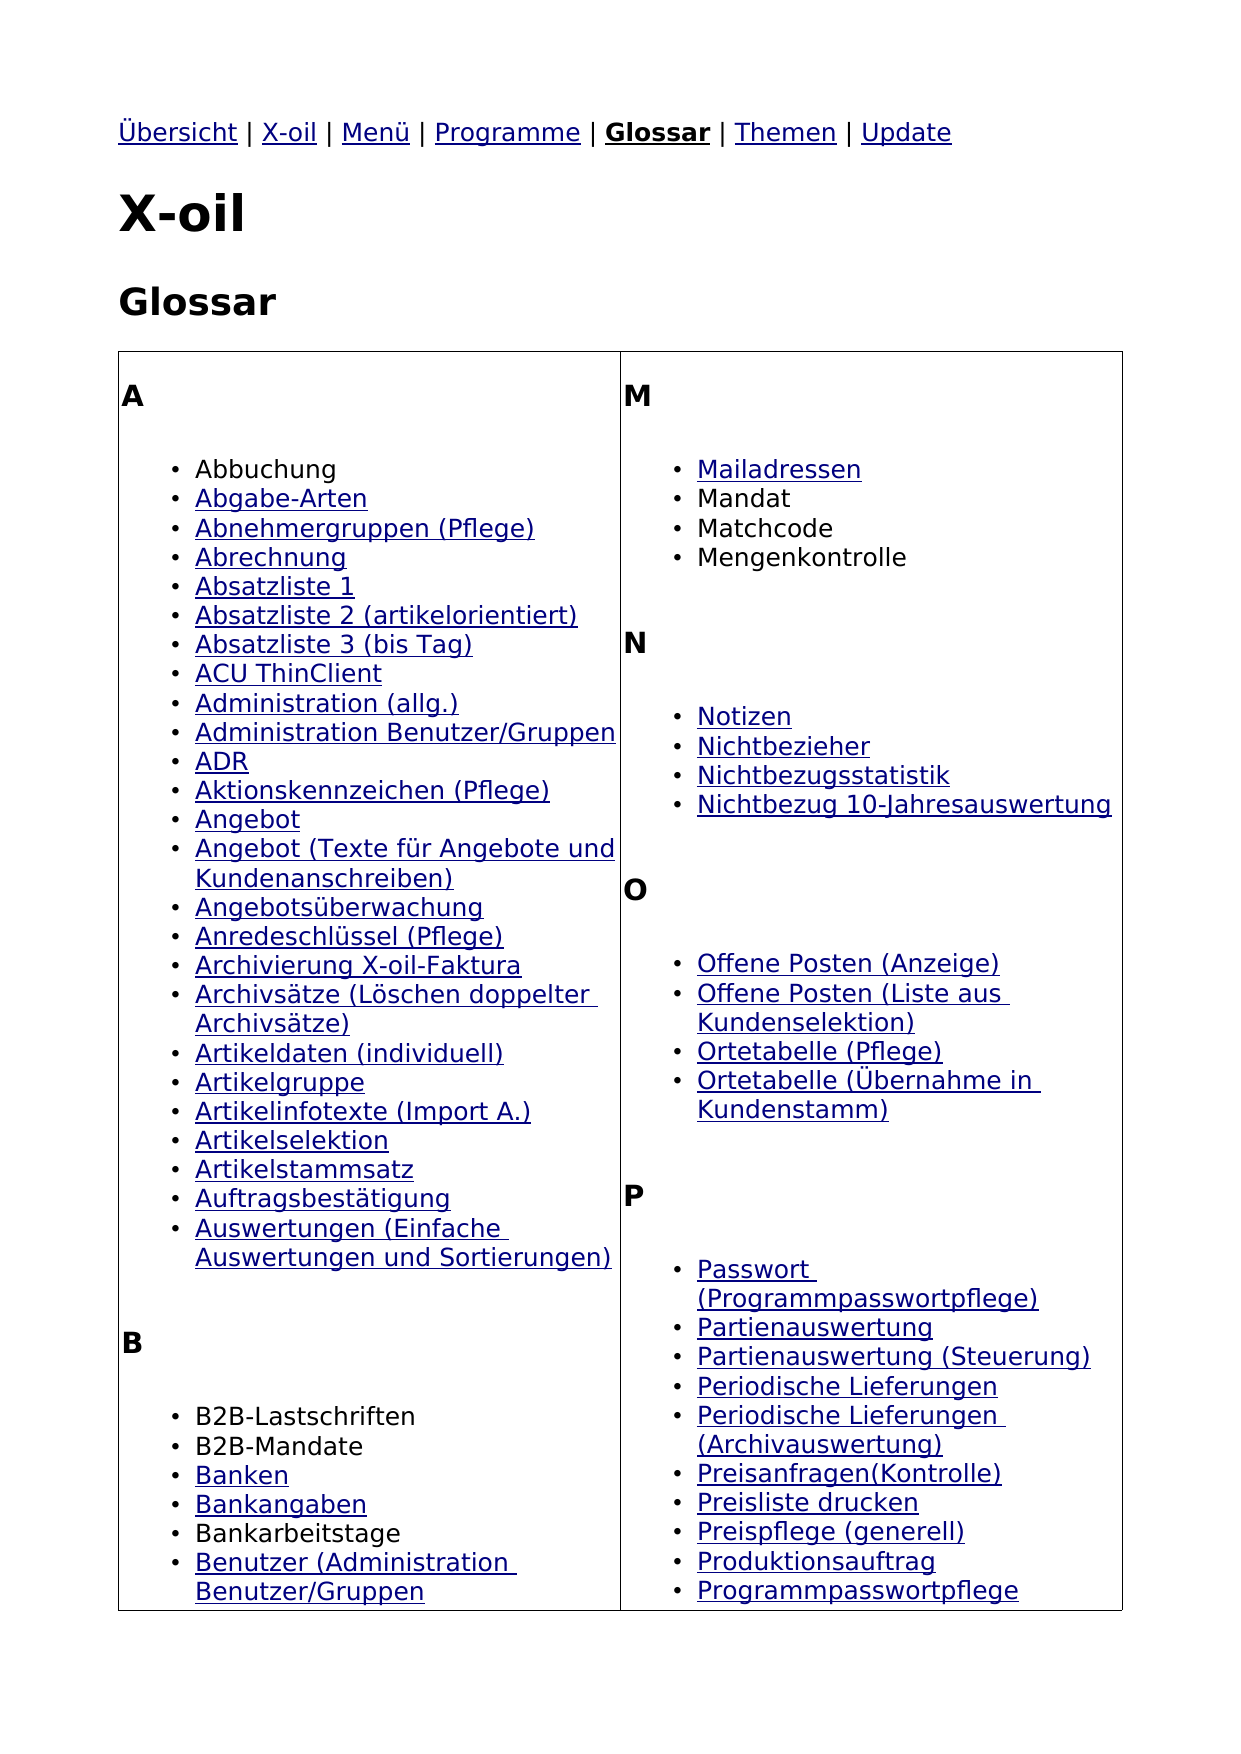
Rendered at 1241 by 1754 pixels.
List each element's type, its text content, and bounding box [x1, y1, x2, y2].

table_header A Abbuchung Abgabe-Arten Abnehmergruppen (Pflege) Abrechnung Absatzliste 1 Absatzliste 2 (artikelorientiert) Absatzliste 3 (bis Tag) ACU ThinClient Administration (allg.) Administration Benutzer/Gruppen ADR Aktionskennzeichen (Pflege) Angebot Angebot (Texte für Angebote und Kundenanschreiben) Angebotsüberwachung Anredeschlüssel (Pflege) Archivierung X-oil-Faktura Archivsätze (Löschen doppelter Archivsätze) Artikeldaten (individuell) Artikelgruppe Artikelinfotexte (Import A.) Artikelselektion Artikelstammsatz Auftragsbestätigung Auswertungen (Einfache Auswertungen und Sortierungen) B B2B-Lastschriften B2B-Mandate Banken Bankangaben Bankarbeitstage Benutzer (Administration Benutzer/Gruppen Bestandsführung Bestellbestand nach Orten Bestelleingang (Liste täglicher BE) Bestellübersicht Bestellungen (Korrektur) Betriebsstätte (Übersicht) Betriebsstätte (Detailansicht) Bewegungsdaten (Verweildauer) Bezugsüberwachung Bonitätssteuerung Branchen (Pflege) C Client COR1-Lastschriften COR1-Mandate CORE-Lastschriften CORE-Mandate D Datenexport Dialogstatistik (kummuliert) Dieselartikel (Steuerung Heizöl-/Dieselartikel) Direktfaktura Dispo-Automatismen (X-map, Steuerung Dispo-Automatismen) Drucker (Einstellungen) E Einfache Auswertungen (und Sortierungen) Einstandspreis Einstandspreis (Pflege) Einstandspreis (Berechnung durschn. Tages-EPR) Ek-Preis/Marge (Faktura Kontrolle) E-Mailadressen Entfernungswerk Liter/Kilometer-Matrix (Frachtmatrix Schmierstoffe Erlösgruppe Exceptions F Fällige Lastschriften Fahrer Fahrerstamm pflegen Fahrzeugbeladung Faktura Faktura (Archivierung) Fakturadaten korrigieren Faktura Kontrolle Ek-Preis/Marge Faktura Werbetexte Fenster Festfracht (Pflege) Festmengen Fibu-Schnittstelle Finanzbuchhaltung Firma Firmenadresse (Lieferscheinadresse, LAS/UBW) Firmennotiz (Pflege) Firmenverbund (Pflege) Frachtgutschriften Frachtmatrix (Schmierstoffe, Entfernungswerk Liter/Kilometer-Matrix) Fremdsprachentexte Fremdwährung (Wechselkurse) Funktionstasten G Gas (Strom/Gas-Angebot (Auswertung S/G-A.)) Gasvergleich (individuelle Texte) Gebindearten (Pflege) GGAV (Pflege individueller Texte) GGVS (Pflege individueller Texte) Gruppen (Administration Benutzer/Gruppen Gutschrift Gutschriftentexte H Hauptgruppe Heizölartikel (Steuerung Heizöl-/Dieselartikel) I Interventionen Inventurliste drucken J Jahresstatistik K Kalkulationstabelle Kennzahlen (Pflege) Kondition Kontrakt Kopplung (Pflege) Kontraktverwaltung Kreditauskunft (Steuerung) Kreditlimit Kreditlisten Kunden Kundenanschreiben (Texte für Angebote und Kundenanschreiben) Kundenauswertung (Steuerung) Kunden-Informations-Block (pflegen) Kunden-Informations-Block (löschen) Kunden-Informations-Block (wiederherstellen) Kundenkonditionen (drucken) Kundennotizen (Pflege) Kundennotizen (ausdrucken) Kundenpflege (Steuerung) Kundenstammsatz Kundenstatistik (Auswertung) L Ladenhüter (Ladenhüter/Lagerumsatz) Ländernamen (Pflege) Lagerabgang Lagerabgang (Korrektur) Lagerbestand anzeigen Lagerbestandsliste Lagerkorrektur Lagerliste mit Bestandsfortschreibung Lagerumsatz (Ladenhüter/Lagerumsatz) Lagerzugang (Korrektur) Lagerzugangsliste Landwirtshaftnachweise (zusätzliche Heizöl- und Dieselartikel) Lastschrift Lastschriften (Druck fälliger Lastschriften) Laufende Nummern (Bestell-, Rechnungs- und Lieferscheinnummern, MWST-Sätze etc.) Leergut-Stammsatz Leergut Leihinventar (Pflege) Leihinventar (Selektion) Lieferadressen (Anzeige im TV) Lieferant (Pflege, Kurzform) Lieferbedingungen (Zahlungs- und Lieferbedingungen individuell) Lieferscheinadresse (Firmenadresse, LAS/UBW) Lieferscheine (Steuerung) Lieferscheine (nach)drucken Listen (Einstellungen) Listenverwaltung Löschen doppelter Archivsätze Löschliste Nichtbezieher Login (Zuordnung Login -> UID) [119, 352, 620, 1609]
subtitle X-oil [118, 185, 1122, 243]
text Übersicht | X-oil | Menü | Programme | Glossar | Themen | Update [118, 118, 1122, 147]
subtitle Glossar [118, 281, 1122, 324]
table_header M Mailadressen Mandat Matchcode Mengenkontrolle N Notizen Nichtbezieher Nichtbezugsstatistik Nichtbezug 10-Jahresauswertung O Offene Posten (Anzeige) Offene Posten (Liste aus Kundenselektion) Ortetabelle (Pflege) Ortetabelle (Übernahme in Kundenstamm) P Passwort (Programmpasswortpflege) Partienauswertung Partienauswertung (Steuerung) Periodische Lieferungen Periodische Lieferungen (Archivauswertung) Preisanfragen(Kontrolle) Preisliste drucken Preispflege (generell) Produktionsauftrag Programmpasswortpflege Protokollsystem Provisionsempfänger Q R Rechnungsdruck (Steuerung) Rechnungsnummer Rechnungstexte Renner/Penner Kunden Rohertrag nach Verkäufer (Hitliste) S Saldo Schmierstoff-Disposition Schmierstoff (Frachtmatrix, Entfernungswerk Liter/Kilometer-Matrix) Selektionsstatus SEPA SEPA-Basis-Lastschrift SEPA-Eillastschrift SEPA-Firmen-Lastschrift SEPA-Mandat SEPA-XML-Archiv Server Stammdatenpflege Fahrer Stammdatenpflege TKW Stammdatenpflege Verkäufer Sonderpreise (Pflege) Sonderpreis-Automatik (Steuerung) Sonderpreise (drucken) Sonderselektion Spediteure (Pflege) Statusbar Steuerlager Storno Strom/Gas-Angebot (Auswertung S/G-A.) Strom/Gas-Tarife (Pflege) Stückliste Stücklisten (importieren) Systemvoraussetzungen T Tankwagen (Pflege) T-Aufträge Teamviewer Teilaufträge Telefonbuch Telefonverkauf (Steuerung) Textbausteine (Pflege) ThinClient Titelleiste TKA Stammdatenpflege TKW-Beladung (Fahrzeugbeladung) TKW Stammdatenpflege Tourenplanung (allg.) Tourenplanung U Untergruppe Update User User-Id (Zuordnung Login -> UID) V Verkäufer Verkäuferstamm Verweildauer (Bewegungsdaten) Vorfrachttabelle (Pflege) W Wareneingangsrechnung Wechselkurse (Fremdwährung) Werbebriefe (Pflege) Werbetexte (Faktura) X X-daten für X-oil X-map (Steuerung Dispo-Automatismen) X-dispo-Touren (löschen) Y Z Zahlungsbedingungen (Zahlungs- und Lieferbedingungen individuell) Zahlungshinweistexte Zahlungsziel Zahlweise ZMZ Zollbereich Zuordnung Login -> UID Zusatztexte (Pflege) Zwölf-Monats-Zahlplan [621, 352, 1122, 1609]
